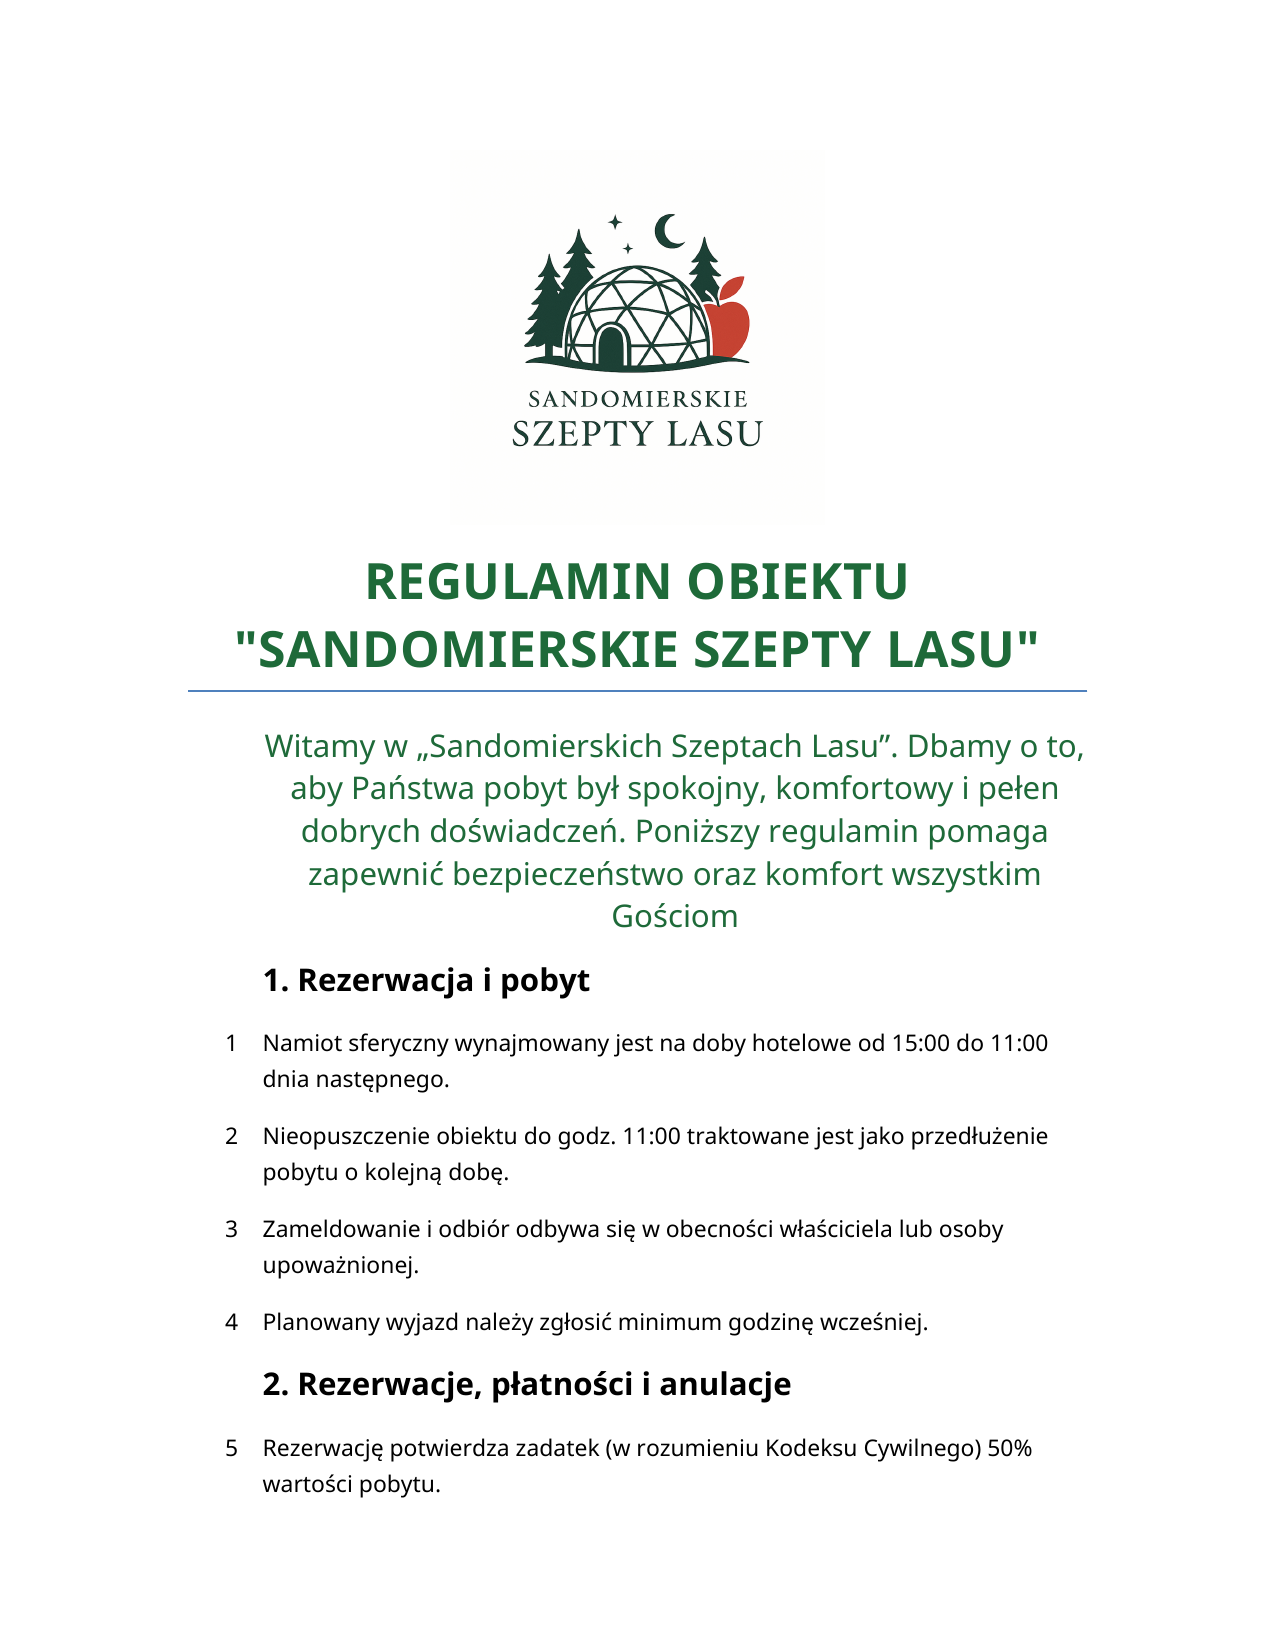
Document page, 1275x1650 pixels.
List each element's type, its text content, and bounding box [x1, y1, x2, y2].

list 2. Rezerwacje, płatności i anulacje [225, 1362, 1087, 1405]
title REGULAMIN OBIEKTU "SANDOMIERSKIE SZEPTY LASU" [187, 546, 1087, 692]
list Witamy w „Sandomierskich Szeptach Lasu”. Dbamy o to, aby Państwa pobyt był spokojny, komfortowy i pełen dobrych doświadczeń. Poniższy regulamin pomaga zapewnić bezpieczeństwo oraz komfort wszystkim Gościom [225, 724, 1087, 937]
text 1. Rezerwacja i pobyt [187, 958, 1087, 1000]
list Zameldowanie i odbiór odbywa się w obecności właściciela lub osoby upoważnionej. [225, 1213, 1087, 1280]
list Rezerwację potwierdza zadatek (w rozumieniu Kodeksu Cywilnego) 50% wartości pobytu. [225, 1432, 1087, 1499]
list Nieopuszczenie obiektu do godz. 11:00 traktowane jest jako przedłużenie pobytu o kolejną dobę. [225, 1120, 1087, 1187]
list Namiot sferyczny wynajmowany jest na doby hotelowe od 15:00 do 11:00 dnia następnego. [225, 1027, 1087, 1094]
list Planowany wyjazd należy zgłosić minimum godzinę wcześniej. [225, 1306, 1087, 1337]
picture [450, 150, 826, 525]
